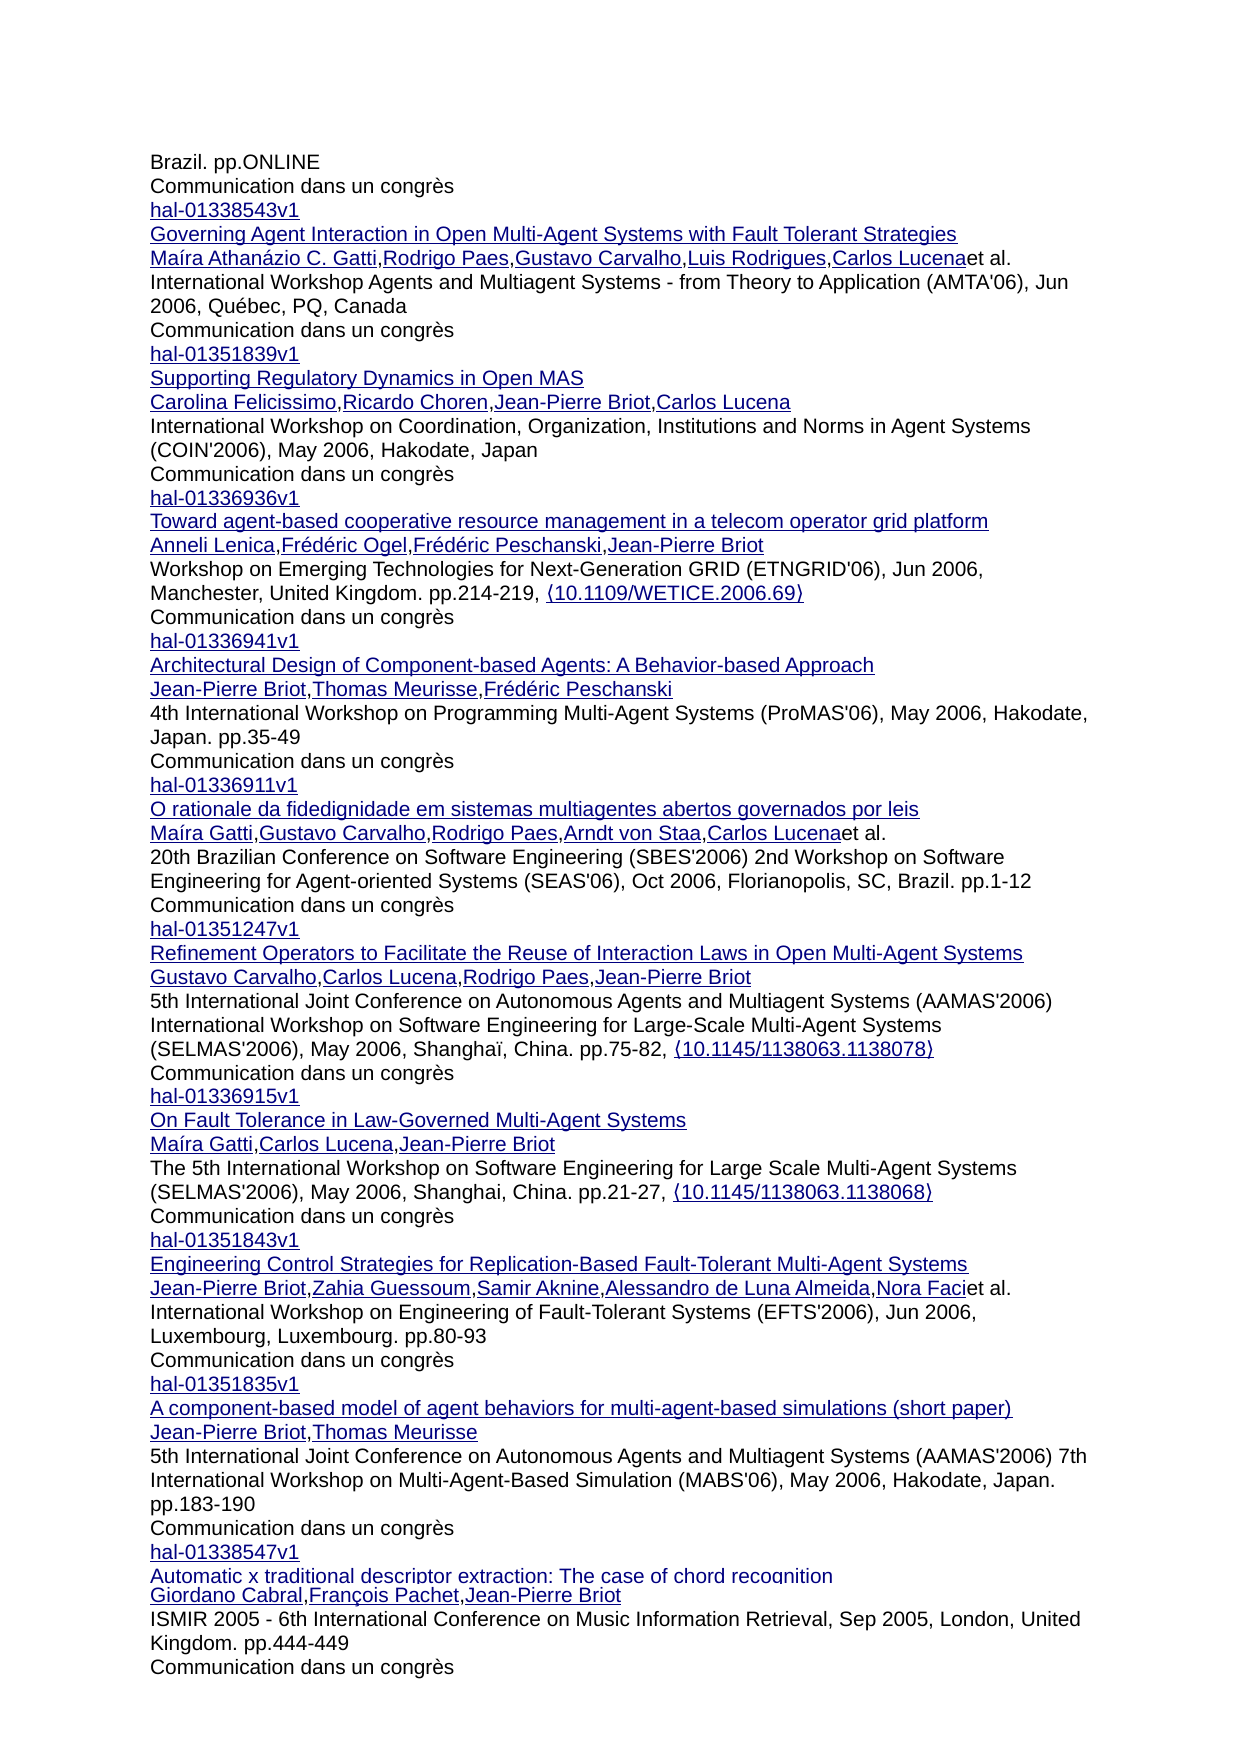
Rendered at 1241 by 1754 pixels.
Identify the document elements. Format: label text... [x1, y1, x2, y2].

table_cell O rationale da fidedignidade em sistemas multiagentes abertos governados por leis Maíra Gatti,Gustavo Carvalho,Rodrigo Paes,Arndt von Staa,Carlos Lucenaet al. 20th Brazilian Conference on Software Engineering (SBES'2006) 2nd Workshop on Software Engineering for Agent-oriented Systems (SEAS'06), Oct 2006, Florianopolis, SC, Brazil. pp.1-12 Communication dans un congrès hal-01351247v1 [150, 797, 1090, 941]
table_cell Toward agent-based cooperative resource management in a telecom operator grid platform Anneli Lenica,Frédéric Ogel,Frédéric Peschanski,Jean-Pierre Briot Workshop on Emerging Technologies for Next-Generation GRID (ETNGRID'06), Jun 2006, Manchester, United Kingdom. pp.214-219, ⟨10.1109/WETICE.2006.69⟩ Communication dans un congrès hal-01336941v1 [150, 509, 1090, 653]
table_cell Supporting Regulatory Dynamics in Open MAS Carolina Felicissimo,Ricardo Choren,Jean-Pierre Briot,Carlos Lucena International Workshop on Coordination, Organization, Institutions and Norms in Agent Systems (COIN'2006), May 2006, Hakodate, Japan Communication dans un congrès hal-01336936v1 [150, 366, 1090, 509]
table_cell Architectural Design of Component-based Agents: A Behavior-based Approach Jean-Pierre Briot,Thomas Meurisse,Frédéric Peschanski 4th International Workshop on Programming Multi-Agent Systems (ProMAS'06), May 2006, Hakodate, Japan. pp.35-49 Communication dans un congrès hal-01336911v1 [150, 653, 1090, 797]
table_cell Engineering Control Strategies for Replication-Based Fault-Tolerant Multi-Agent Systems Jean-Pierre Briot,Zahia Guessoum,Samir Aknine,Alessandro de Luna Almeida,Nora Faciet al. International Workshop on Engineering of Fault-Tolerant Systems (EFTS'2006), Jun 2006, Luxembourg, Luxembourg. pp.80-93 Communication dans un congrès hal-01351835v1 [150, 1252, 1090, 1396]
table_cell Refinement Operators to Facilitate the Reuse of Interaction Laws in Open Multi-Agent Systems Gustavo Carvalho,Carlos Lucena,Rodrigo Paes,Jean-Pierre Briot 5th International Joint Conference on Autonomous Agents and Multiagent Systems (AAMAS'2006) International Workshop on Software Engineering for Large-Scale Multi-Agent Systems (SELMAS'2006), May 2006, Shanghaï, China. pp.75-82, ⟨10.1145/1138063.1138078⟩ Communication dans un congrès hal-01336915v1 [150, 941, 1090, 1108]
table_cell Governing Agent Interaction in Open Multi-Agent Systems with Fault Tolerant Strategies Maíra Athanázio C. Gatti,Rodrigo Paes,Gustavo Carvalho,Luis Rodrigues,Carlos Lucenaet al. International Workshop Agents and Multiagent Systems - from Theory to Application (AMTA'06), Jun 2006, Québec, PQ, Canada Communication dans un congrès hal-01351839v1 [150, 222, 1090, 366]
table_cell Computer support for participatory management of protected areas Jean-Pierre Briot,Paul Guyot,Marta Irving II Seminário sobre Áreas Protegidas e Inclusão Social (II SAPIS'06), Dec 2006, Rio de Janeiro, RJ, Brazil. pp.ONLINE Communication dans un congrès hal-01338543v1 [150, 150, 1090, 222]
table_cell Automatic x traditional descriptor extraction: The case of chord recognition Giordano Cabral,François Pachet,Jean-Pierre Briot ISMIR 2005 - 6th International Conference on Music Information Retrieval, Sep 2005, London, United Kingdom. pp.444-449 Communication dans un congrès [150, 1564, 1090, 1679]
table_cell A component-based model of agent behaviors for multi-agent-based simulations (short paper) Jean-Pierre Briot,Thomas Meurisse 5th International Joint Conference on Autonomous Agents and Multiagent Systems (AAMAS'2006) 7th International Workshop on Multi-Agent-Based Simulation (MABS'06), May 2006, Hakodate, Japan. pp.183-190 Communication dans un congrès hal-01338547v1 [150, 1396, 1090, 1563]
table_cell On Fault Tolerance in Law-Governed Multi-Agent Systems Maíra Gatti,Carlos Lucena,Jean-Pierre Briot The 5th International Workshop on Software Engineering for Large Scale Multi-Agent Systems (SELMAS'2006), May 2006, Shanghai, China. pp.21-27, ⟨10.1145/1138063.1138068⟩ Communication dans un congrès hal-01351843v1 [150, 1108, 1090, 1252]
